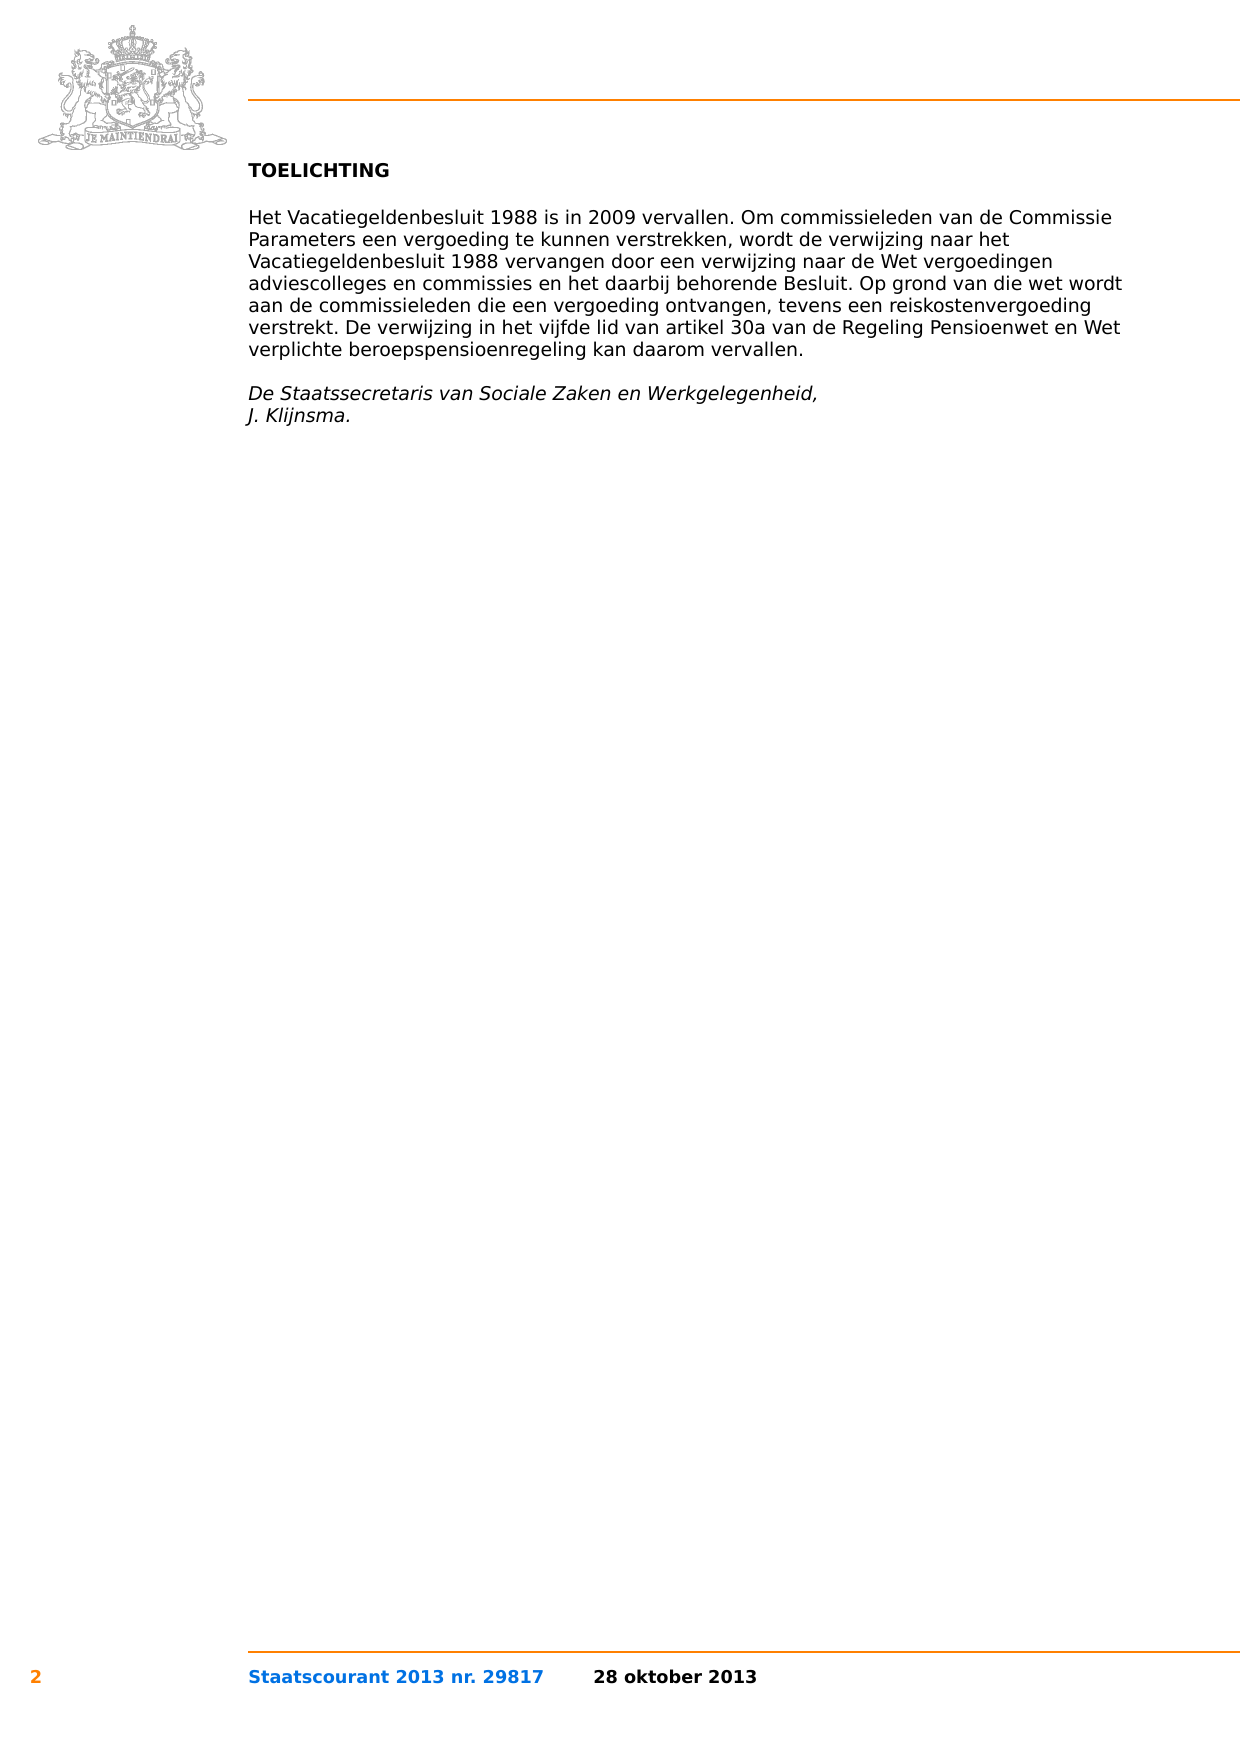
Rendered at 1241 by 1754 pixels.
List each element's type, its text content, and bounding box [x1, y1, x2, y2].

text De Staatssecretaris van Sociale Zaken en Werkgelegenheid, J. Klijnsma. [248, 383, 1163, 427]
text Het Vacatiegeldenbesluit 1988 is in 2009 vervallen. Om commissieleden van de Commissie Parameters een vergoeding te kunnen verstrekken, wordt de verwijzing naar het Vacatiegeldenbesluit 1988 vervangen door een verwijzing naar de Wet vergoedingen adviescolleges en commissies en het daarbij behorende Besluit. Op grond van die wet wordt aan de commissieleden die een vergoeding ontvangen, tevens een reiskostenvergoeding verstrekt. De verwijzing in het vijfde lid van artikel 30a van de Regeling Pensioenwet en Wet verplichte beroepspensioenregeling kan daarom vervallen. [248, 207, 1163, 361]
subtitle TOELICHTING [248, 160, 1163, 182]
picture [38, 25, 227, 150]
